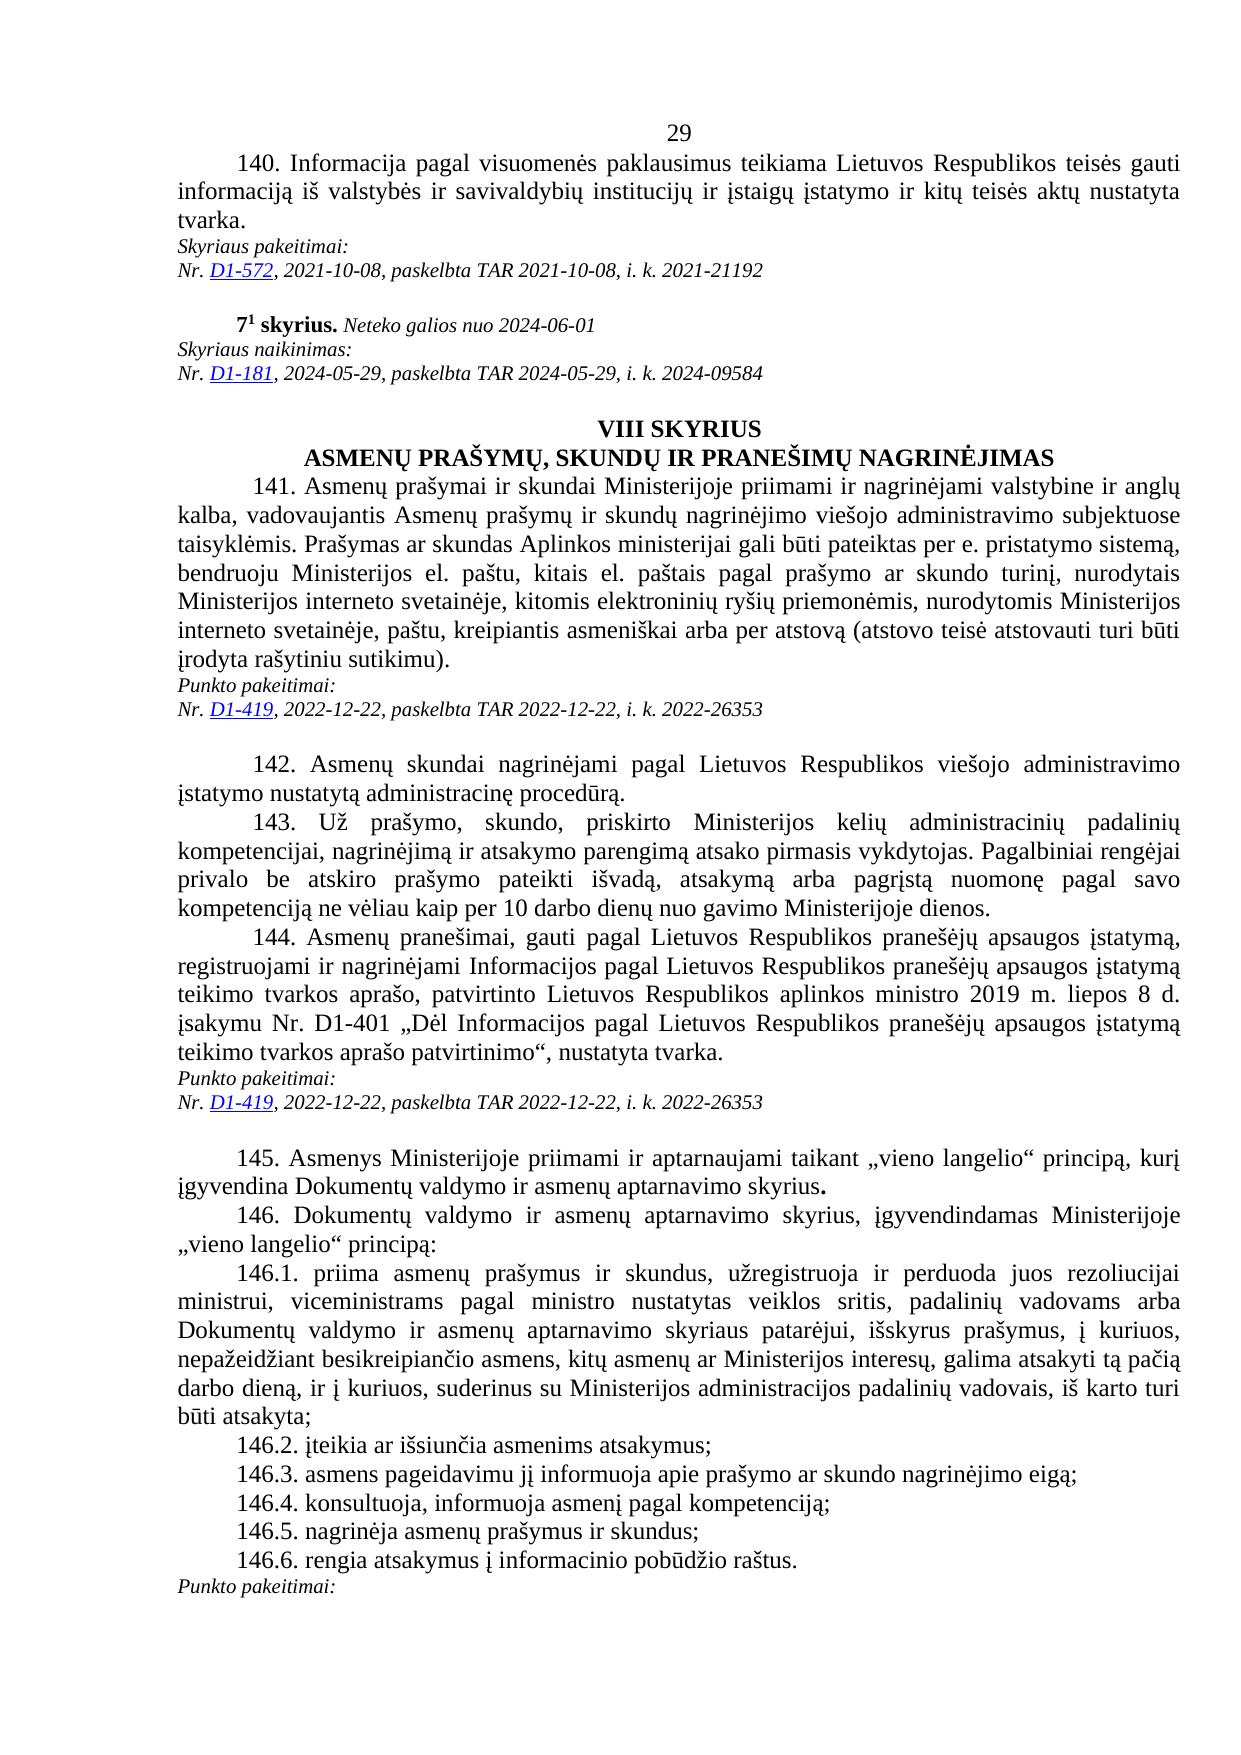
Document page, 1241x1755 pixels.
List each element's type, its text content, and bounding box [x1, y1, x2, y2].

text 146.2. įteikia ar išsiunčia asmenims atsakymus; [177, 1430, 1181, 1459]
text VIII SKYRIUS [177, 414, 1181, 443]
text 146.1. priima asmenų prašymus ir skundus, užregistruoja ir perduoda juos rezoliucijai ministrui, viceministrams pagal ministro nustatytas veiklos sritis, padalinių vadovams arba Dokumentų valdymo ir asmenų aptarnavimo skyriaus patarėjui, išskyrus prašymus, į kuriuos, nepažeidžiant besikreipiančio asmens, kitų asmenų ar Ministerijos interesų, galima atsakyti tą pačią darbo dieną, ir į kuriuos, suderinus su Ministerijos administracijos padalinių vadovais, iš karto turi būti atsakyta; [177, 1258, 1181, 1430]
text Nr. D1-419, 2022-12-22, paskelbta TAR 2022-12-22, i. k. 2022-26353 [177, 697, 1181, 721]
text 141. Asmenų prašymai ir skundai Ministerijoje priimami ir nagrinėjami valstybine ir anglų kalba, vadovaujantis Asmenų prašymų ir skundų nagrinėjimo viešojo administravimo subjektuose taisyklėmis. Prašymas ar skundas Aplinkos ministerijai gali būti pateiktas per e. pristatymo sistemą, bendruoju Ministerijos el. paštu, kitais el. paštais pagal prašymo ar skundo turinį, nurodytais Ministerijos interneto svetainėje, kitomis elektroninių ryšių priemonėmis, nurodytomis Ministerijos interneto svetainėje, paštu, kreipiantis asmeniškai arba per atstovą (atstovo teisė atstovauti turi būti įrodyta rašytiniu sutikimu). [177, 471, 1181, 673]
text Nr. D1-572, 2021-10-08, paskelbta TAR 2021-10-08, i. k. 2021-21192 [177, 258, 1181, 282]
text Nr. D1-419, 2022-12-22, paskelbta TAR 2022-12-22, i. k. 2022-26353 [177, 1090, 1181, 1114]
text 146. Dokumentų valdymo ir asmenų aptarnavimo skyrius, įgyvendindamas Ministerijoje „vieno langelio“ principą: [177, 1200, 1181, 1258]
text Punkto pakeitimai: [177, 1066, 1181, 1090]
text 142. Asmenų skundai nagrinėjami pagal Lietuvos Respublikos viešojo administravimo įstatymo nustatytą administracinę procedūrą. [177, 749, 1181, 807]
text Punkto pakeitimai: [177, 1574, 1181, 1598]
text 146.3. asmens pageidavimu jį informuoja apie prašymo ar skundo nagrinėjimo eigą; [177, 1459, 1181, 1488]
text Nr. D1-181, 2024-05-29, paskelbta TAR 2024-05-29, i. k. 2024-09584 [177, 361, 1181, 385]
text 143. Už prašymo, skundo, priskirto Ministerijos kelių administracinių padalinių kompetencijai, nagrinėjimą ir atsakymo parengimą atsako pirmasis vykdytojas. Pagalbiniai rengėjai privalo be atskiro prašymo pateikti išvadą, atsakymą arba pagrįstą nuomonę pagal savo kompetenciją ne vėliau kaip per 10 darbo dienų nuo gavimo Ministerijoje dienos. [177, 807, 1181, 922]
text Skyriaus naikinimas: [177, 337, 1181, 361]
text Punkto pakeitimai: [177, 673, 1181, 697]
text 140. Informacija pagal visuomenės paklausimus teikiama Lietuvos Respublikos teisės gauti informaciją iš valstybės ir savivaldybių institucijų ir įstaigų įstatymo ir kitų teisės aktų nustatyta tvarka. [177, 148, 1181, 234]
text 146.6. rengia atsakymus į informacinio pobūdžio raštus. [177, 1545, 1181, 1574]
text 145. Asmenys Ministerijoje priimami ir aptarnaujami taikant „vieno langelio“ principą, kurį įgyvendina Dokumentų valdymo ir asmenų aptarnavimo skyrius. [177, 1143, 1181, 1200]
text ASMENŲ PRAŠYMŲ, SKUNDŲ IR PRANEŠIMŲ NAGRINĖJIMAS [177, 443, 1181, 471]
text 146.5. nagrinėja asmenų prašymus ir skundus; [177, 1516, 1181, 1545]
text 71 skyrius. Neteko galios nuo 2024-06-01 [177, 311, 1181, 337]
text Skyriaus pakeitimai: [177, 234, 1181, 258]
text 146.4. konsultuoja, informuoja asmenį pagal kompetenciją; [177, 1488, 1181, 1516]
text 144. Asmenų pranešimai, gauti pagal Lietuvos Respublikos pranešėjų apsaugos įstatymą, registruojami ir nagrinėjami Informacijos pagal Lietuvos Respublikos pranešėjų apsaugos įstatymą teikimo tvarkos aprašo, patvirtinto Lietuvos Respublikos aplinkos ministro 2019 m. liepos 8 d. įsakymu Nr. D1-401 „Dėl Informacijos pagal Lietuvos Respublikos pranešėjų apsaugos įstatymą teikimo tvarkos aprašo patvirtinimo“, nustatyta tvarka. [177, 922, 1181, 1066]
